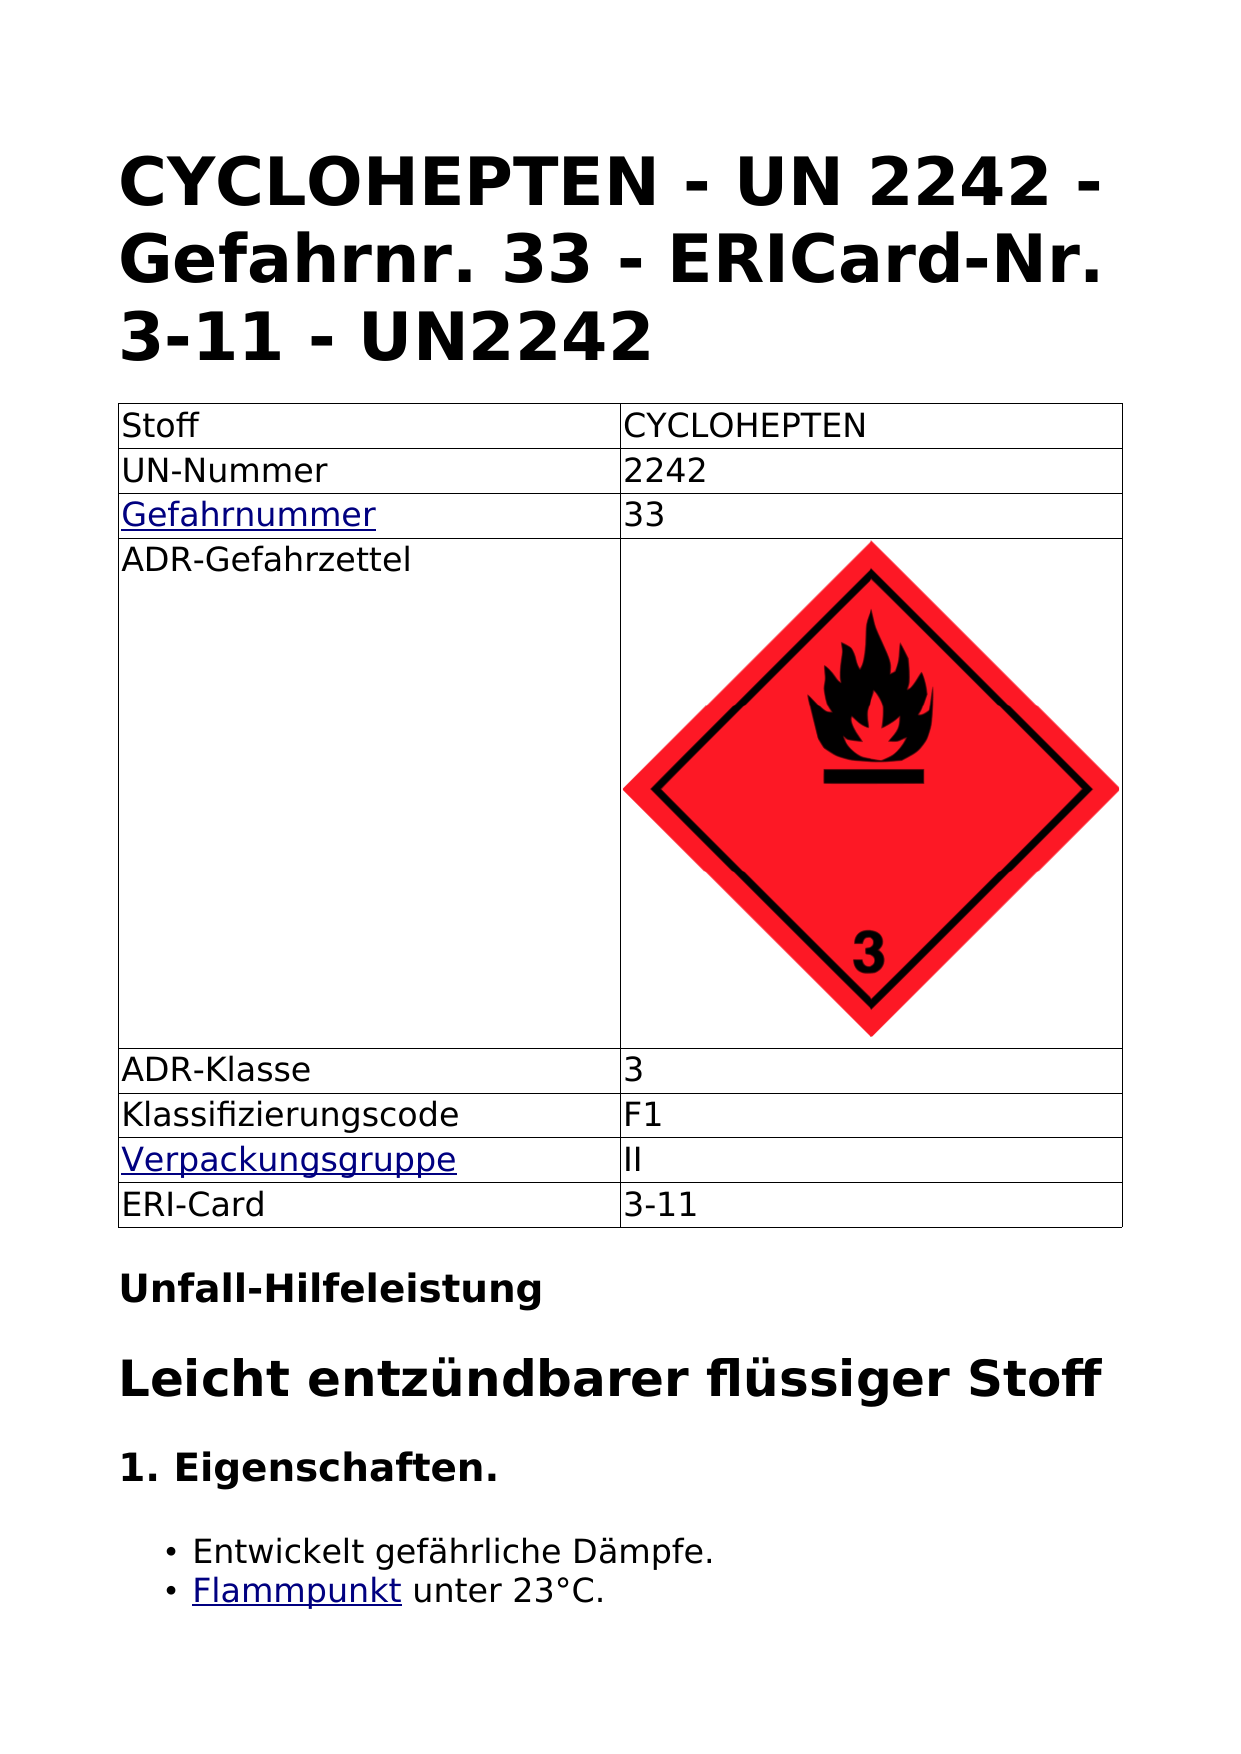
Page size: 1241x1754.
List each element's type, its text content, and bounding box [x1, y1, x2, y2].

table_cell 2242 [621, 449, 1122, 493]
table_cell UN-Nummer [119, 449, 620, 493]
table_cell [621, 539, 1122, 1048]
subtitle Unfall-Hilfeleistung [118, 1267, 1122, 1312]
table_cell ADR-Gefahrzettel [119, 539, 620, 1048]
table_cell 33 [621, 494, 1122, 538]
table_header CYCLOHEPTEN [621, 404, 1122, 448]
table_cell Gefahrnummer [119, 494, 620, 538]
subtitle CYCLOHEPTEN - UN 2242 - Gefahrnr. 33 - ERICard-Nr. 3-11 - UN2242 [118, 143, 1122, 376]
subtitle Leicht entzündbarer flüssiger Stoff [118, 1349, 1122, 1408]
table_cell Klassifizierungscode [119, 1094, 620, 1137]
table_cell 3-11 [621, 1183, 1122, 1227]
table_cell 3 [621, 1049, 1122, 1092]
table_header Stoff [119, 404, 620, 448]
table_cell ERI-Card [119, 1183, 620, 1227]
subtitle 1. Eigenschaften. [118, 1445, 1122, 1490]
table_cell Verpackungsgruppe [119, 1138, 620, 1182]
picture [622, 540, 1120, 1037]
table_cell II [621, 1138, 1122, 1182]
table_cell ADR-Klasse [119, 1049, 620, 1092]
list Flammpunkt unter 23°C. [177, 1571, 1122, 1610]
table_cell F1 [621, 1094, 1122, 1137]
list Entwickelt gefährliche Dämpfe. [177, 1532, 1122, 1571]
